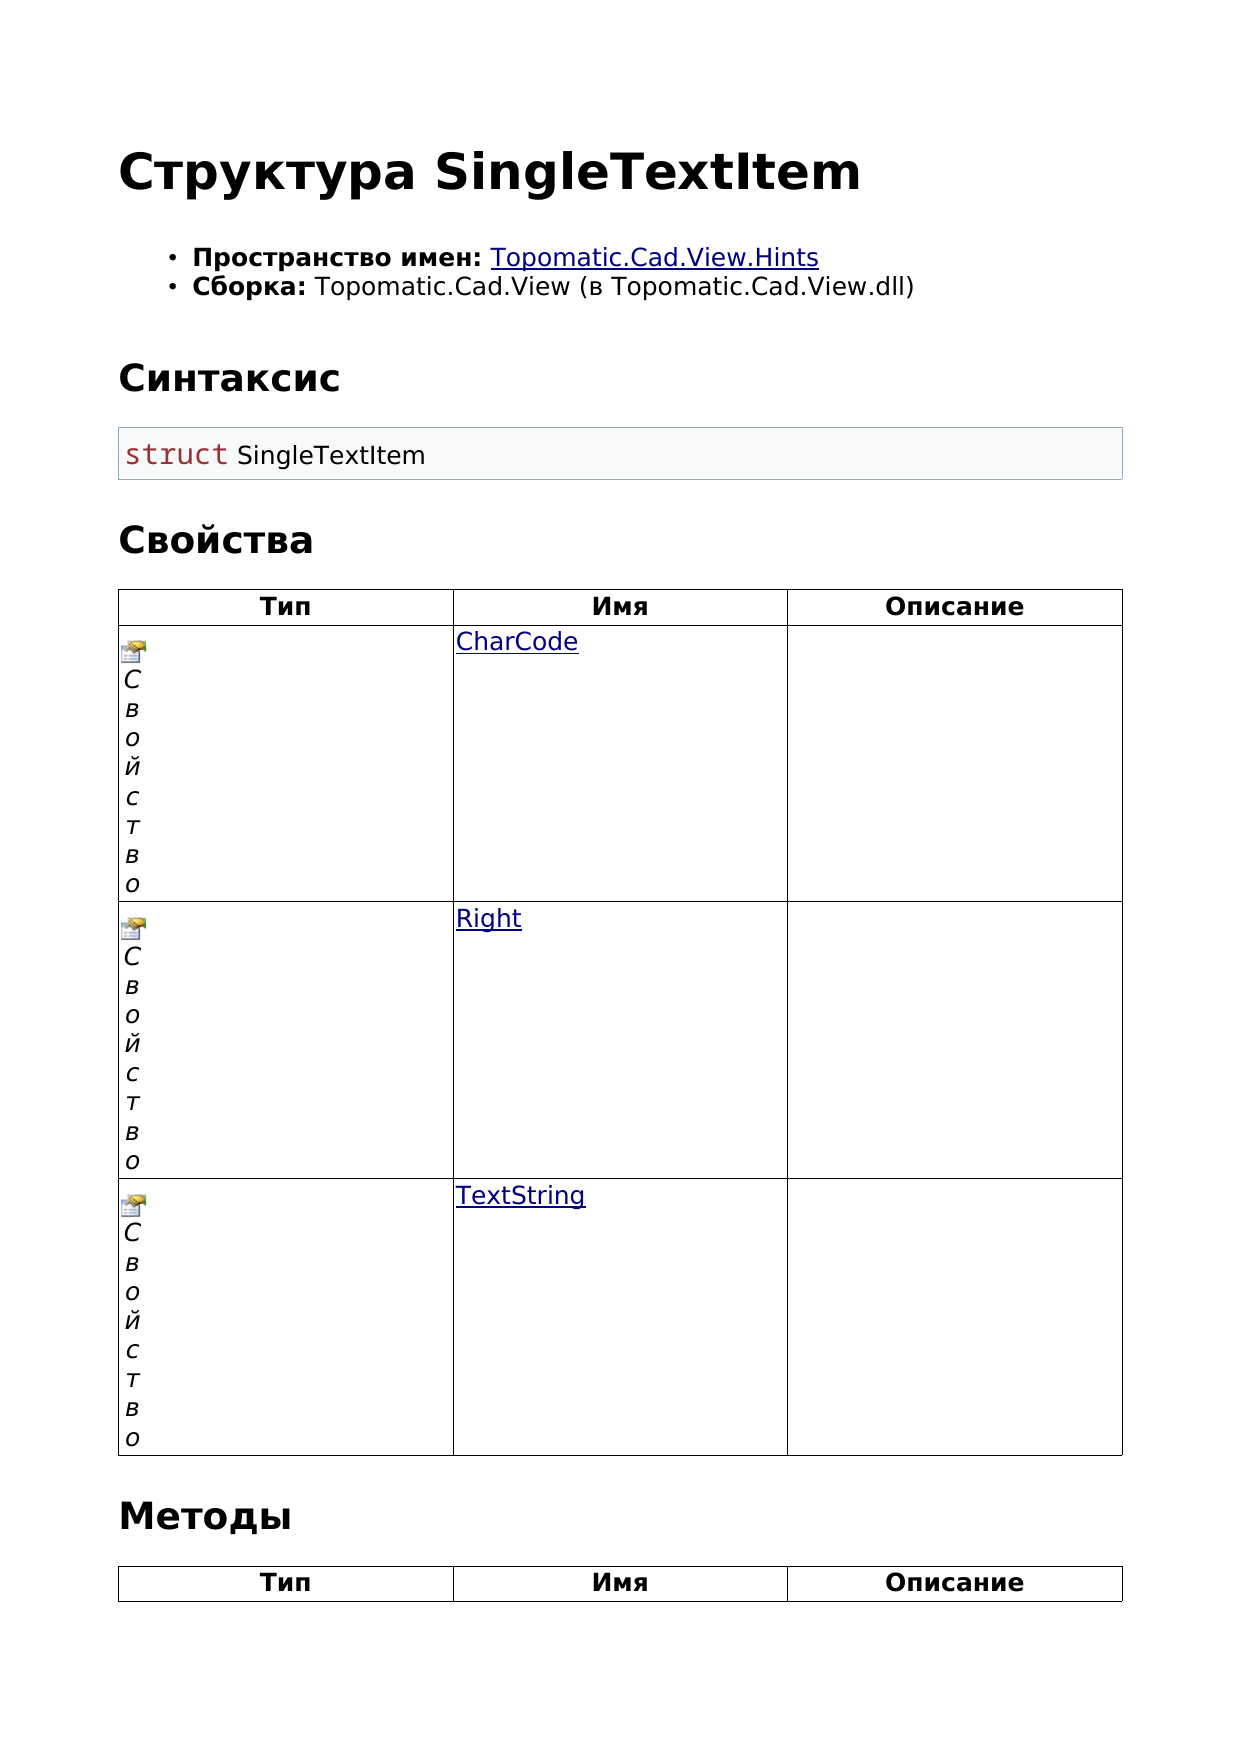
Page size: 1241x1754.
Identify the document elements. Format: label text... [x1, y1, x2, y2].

table_cell [119, 1179, 453, 1455]
table_cell CharCode [454, 626, 787, 901]
table_header struct SingleTextItem [119, 428, 1122, 478]
table_cell [788, 626, 1122, 901]
picture [121, 916, 147, 942]
subtitle Методы [118, 1495, 1122, 1538]
table_header Имя [454, 590, 787, 624]
table_header Тип [119, 1567, 453, 1601]
table_cell [119, 626, 453, 901]
table_cell [788, 1179, 1122, 1455]
table_header Описание [788, 1567, 1122, 1601]
table_cell [788, 902, 1122, 1178]
table_header Имя [454, 1567, 787, 1601]
list Сборка: Topomatic.Cad.View (в Topomatic.Cad.View.dll) [177, 272, 1122, 302]
table_cell TextString [454, 1179, 787, 1455]
subtitle Структура SingleTextItem [118, 143, 1122, 201]
picture [121, 1193, 147, 1219]
list Пространство имен: Topomatic.Cad.View.Hints [177, 243, 1122, 272]
table_header Тип [119, 590, 453, 624]
subtitle Свойства [118, 518, 1122, 562]
picture [121, 640, 147, 665]
table_cell [119, 902, 453, 1178]
table_header Описание [788, 590, 1122, 624]
subtitle Синтаксис [118, 356, 1122, 400]
table_cell Right [454, 902, 787, 1178]
